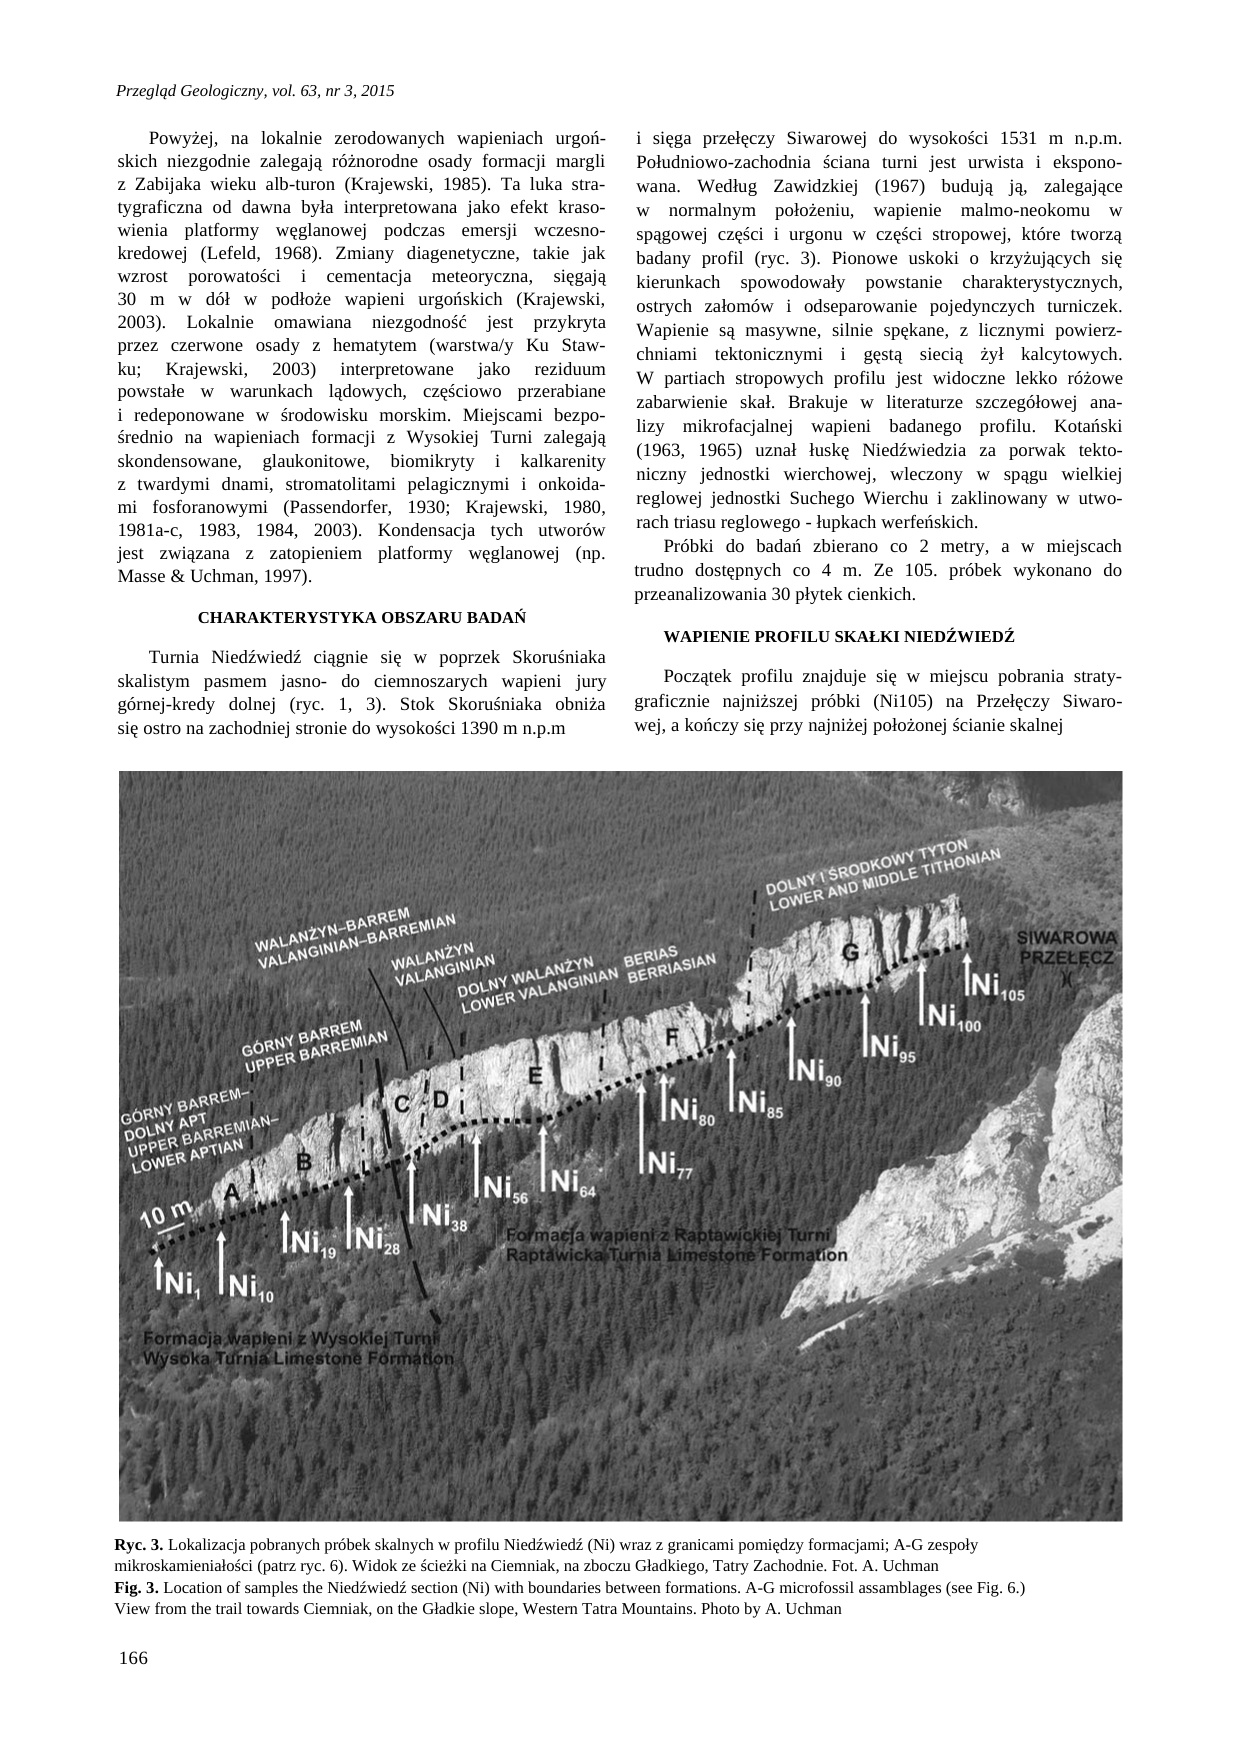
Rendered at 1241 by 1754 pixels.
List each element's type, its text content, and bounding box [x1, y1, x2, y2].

subtitle CHARAKTERYSTYKA OBSZARU BADAŃ [115, 611, 609, 627]
text Turnia Niedźwiedź ciągnie się w poprzek Skoruśniaka skalistym pasmem jasno- do ciemnoszarych wapieni jury górnej-kredy dolnej (ryc. 1, 3). Stok Skoruśniaka obniża się ostro na zachodniej stronie do wysokości 1390 m n.p.m [117, 645, 607, 739]
text Powyżej, na lokalnie zerodowanych wapieniach urgoń- skich niezgodnie zalegają różnorodne osady formacji margli z Zabijaka wieku alb-turon (Krajewski, 1985). Ta luka stra- tygraficzna od dawna była interpretowana jako efekt kraso- wienia platformy węglanowej podczas emersji wczesno- kredowej (Lefeld, 1968). Zmiany diagenetyczne, takie jak wzrost porowatości i cementacja meteoryczna, sięgają 30 m w dół w podłoże wapieni urgońskich (Krajewski, 2003). Lokalnie omawiana niezgodność jest przykryta przez czerwone osady z hematytem (warstwa/y Ku Staw- ku; Krajewski, 2003) interpretowane jako reziduum powstałe w warunkach lądowych, częściowo przerabiane i redeponowane w środowisku morskim. Miejscami bezpo- średnio na wapieniach formacji z Wysokiej Turni zalegają skondensowane, glaukonitowe, biomikryty i kalkarenity z twardymi dnami, stromatolitami pelagicznymi i onkoida- mi fosforanowymi (Passendorfer, 1930; Krajewski, 1980, 1981a-c, 1983, 1984, 2003). Kondensacja tych utworów jest związana z zatopieniem platformy węglanowej (np. Masse & Uchman, 1997). [117, 126, 607, 587]
text Ryc. 3. Lokalizacja pobranych próbek skalnych w profilu Niedźwiedź (Ni) wraz z granicami pomiędzy formacjami; A-G zespoły mikroskamieniałości (patrz ryc. 6). Widok ze ścieżki na Ciemniak, na zboczu Gładkiego, Tatry Zachodnie. Fot. A. Uchman Fig. 3. Location of samples the Niedźwiedź section (Ni) with boundaries between formations. A-G microfossil assamblages (see Fig. 6.) View from the trail towards Ciemniak, on the Gładkie slope, Western Tatra Mountains. Photo by A. Uchman [114, 1533, 1128, 1619]
text Próbki do badań zbierano co 2 metry, a w miejscach trudno dostępnych co 4 m. Ze 105. próbek wykonano do przeanalizowania 30 płytek cienkich. [634, 533, 1123, 605]
text i sięga przełęczy Siwarowej do wysokości 1531 m n.p.m. Południowo-zachodnia ściana turni jest urwista i ekspono- wana. Według Zawidzkiej (1967) budują ją, zalegające w normalnym położeniu, wapienie malmo-neokomu w spągowej części i urgonu w części stropowej, które tworzą badany profil (ryc. 3). Pionowe uskoki o krzyżujących się kierunkach spowodowały powstanie charakterystycznych, ostrych załomów i odseparowanie pojedynczych turniczek. Wapienie są masywne, silnie spękane, z licznymi powierz- chniami tektonicznymi i gęstą siecią żył kalcytowych. W partiach stropowych profilu jest widoczne lekko różowe zabarwienie skał. Brakuje w literaturze szczegółowej ana- lizy mikrofacjalnej wapieni badanego profilu. Kotański (1963, 1965) uznał łuskę Niedźwiedzia za porwak tekto- niczny jednostki wierchowej, wleczony w spągu wielkiej reglowej jednostki Suchego Wierchu i zaklinowany w utwo- rach triasu reglowego - łupkach werfeńskich. [636, 126, 1123, 533]
picture [118, 771, 1123, 1522]
text 166 [119, 1650, 148, 1668]
text Przegląd Geologiczny, vol. 63, nr 3, 2015 [116, 83, 395, 100]
text Początek profilu znajduje się w miejscu pobrania straty- graficznie najniższej próbki (Ni105) na Przełęczy Siwaro- wej, a kończy się przy najniżej położonej ścianie skalnej [634, 663, 1123, 737]
subtitle WAPIENIE PROFILU SKAŁKI NIEDŹWIEDŹ [634, 629, 1126, 646]
